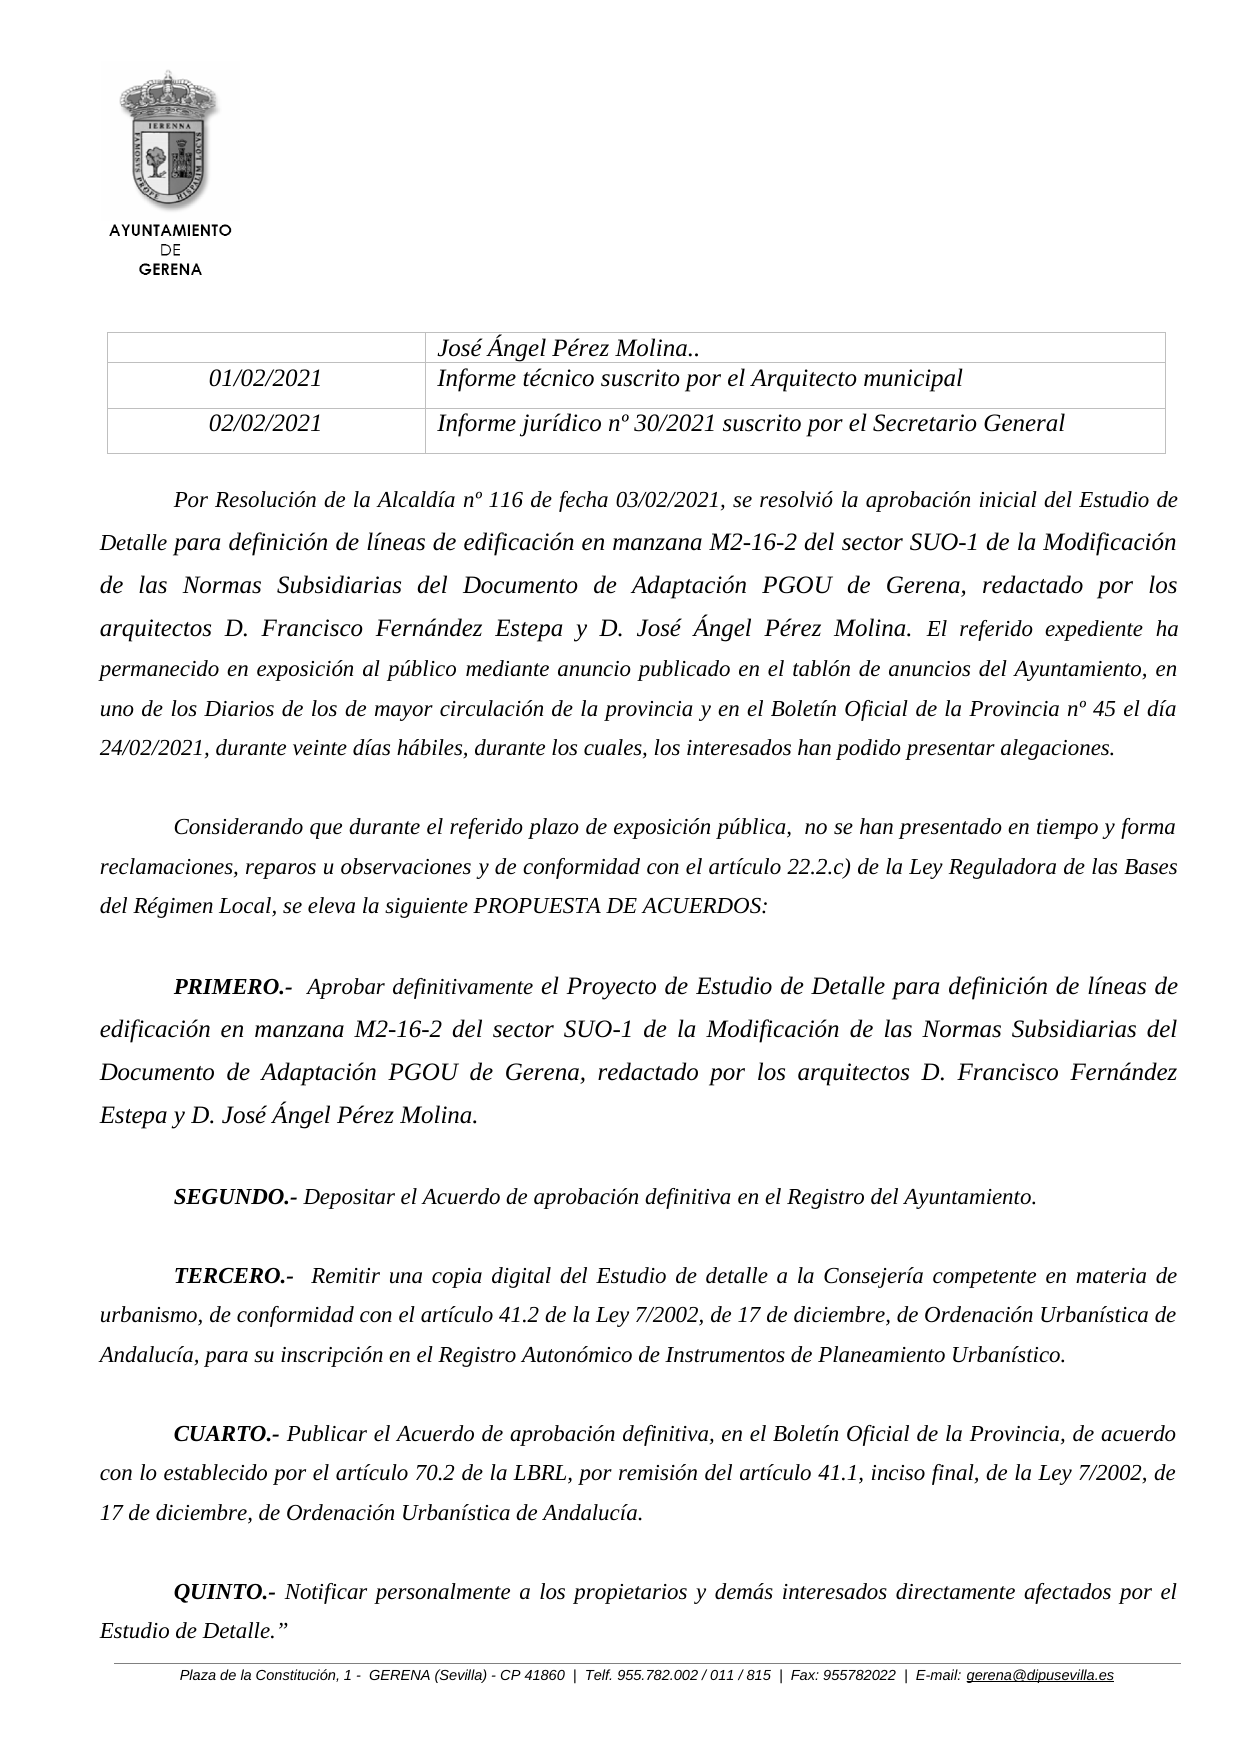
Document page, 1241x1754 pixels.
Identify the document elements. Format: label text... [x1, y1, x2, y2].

table_cell José Ángel Pérez Molina.. [426, 333, 1165, 362]
table_cell [108, 333, 425, 362]
table_cell Informe técnico suscrito por el Arquitecto municipal [426, 363, 1165, 407]
text CUARTO.- Publicar el Acuerdo de aprobación definitiva, en el Boletín Oficial de la Provincia, de acuerdo con lo establecido por el artículo 70.2 de la LBRL, por remisión del artículo 41.1, inciso final, de la Ley 7/2002, de 17 de diciembre, de Ordenación Urbanística de Andalucía. [99, 1420, 1181, 1525]
text PRIMERO.- Aprobar definitivamente el Proyecto de Estudio de Detalle para definición de líneas de edificación en manzana M2-16-2 del sector SUO-1 de la Modificación de las Normas Subsidiarias del Documento de Adaptación PGOU de Gerena, redactado por los arquitectos D. Francisco Fernández Estepa y D. José Ángel Pérez Molina. [99, 971, 1181, 1129]
text QUINTO.- Notificar personalmente a los propietarios y demás interesados directamente afectados por el Estudio de Detalle.” [99, 1578, 1181, 1644]
text Por Resolución de la Alcaldía nº 116 de fecha 03/02/2021, se resolvió la aprobación inicial del Estudio de Detalle para definición de líneas de edificación en manzana M2-16-2 del sector SUO-1 de la Modificación de las Normas Subsidiarias del Documento de Adaptación PGOU de Gerena, redactado por los arquitectos D. Francisco Fernández Estepa y D. José Ángel Pérez Molina. El referido expediente ha permanecido en exposición al público mediante anuncio publicado en el tablón de anuncios del Ayuntamiento, en uno de los Diarios de los de mayor circulación de la provincia y en el Boletín Oficial de la Provincia nº 45 el día 24/02/2021, durante veinte días hábiles, durante los cuales, los interesados han podido presentar alegaciones. [99, 486, 1181, 761]
table_cell 02/02/2021 [108, 409, 425, 453]
text TERCERO.- Remitir una copia digital del Estudio de detalle a la Consejería competente en materia de urbanismo, de conformidad con el artículo 41.2 de la Ley 7/2002, de 17 de diciembre, de Ordenación Urbanística de Andalucía, para su inscripción en el Registro Autonómico de Instrumentos de Planeamiento Urbanístico. [99, 1262, 1181, 1367]
table_cell Informe jurídico nº 30/2021 suscrito por el Secretario General [426, 409, 1165, 453]
table_cell 01/02/2021 [108, 363, 425, 407]
text SEGUNDO.- Depositar el Acuerdo de aprobación definitiva en el Registro del Ayuntamiento. [99, 1183, 1181, 1209]
text Considerando que durante el referido plazo de exposición pública, no se han presentado en tiempo y forma reclamaciones, reparos u observaciones y de conformidad con el artículo 22.2.c) de la Ley Reguladora de las Bases del Régimen Local, se eleva la siguiente PROPUESTA DE ACUERDOS: [99, 813, 1181, 918]
